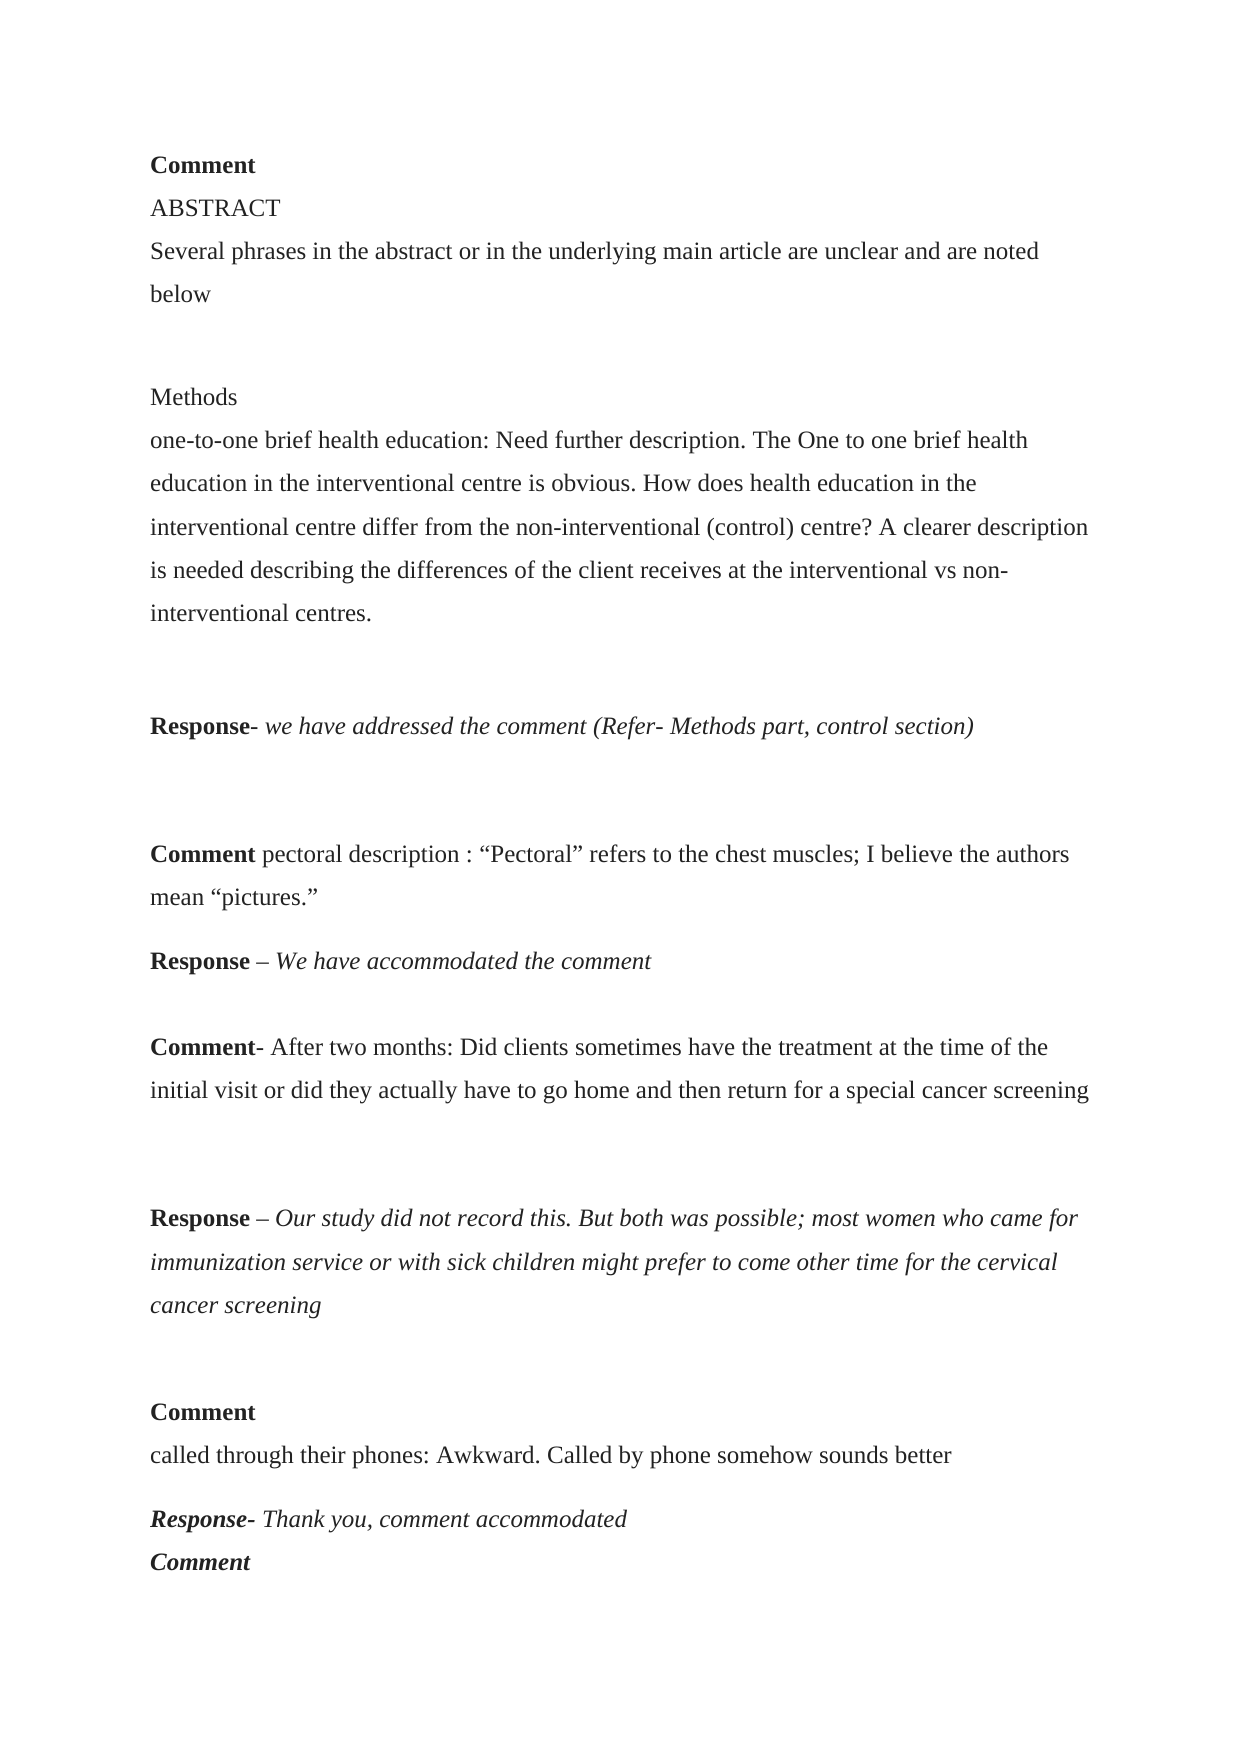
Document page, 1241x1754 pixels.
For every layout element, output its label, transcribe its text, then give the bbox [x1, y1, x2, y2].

text Response – Our study did not record this. But both was possible; most women who came for immunization service or with sick children might prefer to come other time for the cervical cancer screening [150, 1203, 1090, 1318]
text Response- we have addressed the comment (Refer- Methods part, control section) [150, 711, 1090, 740]
text Response – We have accommodated the comment Comment- After two months: Did clients sometimes have the treatment at the time of the initial visit or did they actually have to go home and then return for a special cancer screening [150, 946, 1090, 1104]
text Response- Thank you, comment accommodated Comment [150, 1504, 1090, 1576]
text Methods one-to-one brief health education: Need further description. The One to one brief health education in the interventional centre is obvious. How does health education in the interventional centre differ from the non-interventional (control) centre? A clearer description is needed describing the differences of the client receives at the interventional vs non-interventional centres. [150, 339, 1090, 670]
text Comment called through their phones: Awkward. Called by phone somehow sounds better [150, 1354, 1090, 1469]
text Comment pectoral description : “Pectoral” refers to the chest muscles; I believe the authors mean “pictures.” [150, 839, 1090, 911]
text Comment ABSTRACT Several phrases in the abstract or in the underlying main article are unclear and are noted below [150, 150, 1090, 308]
